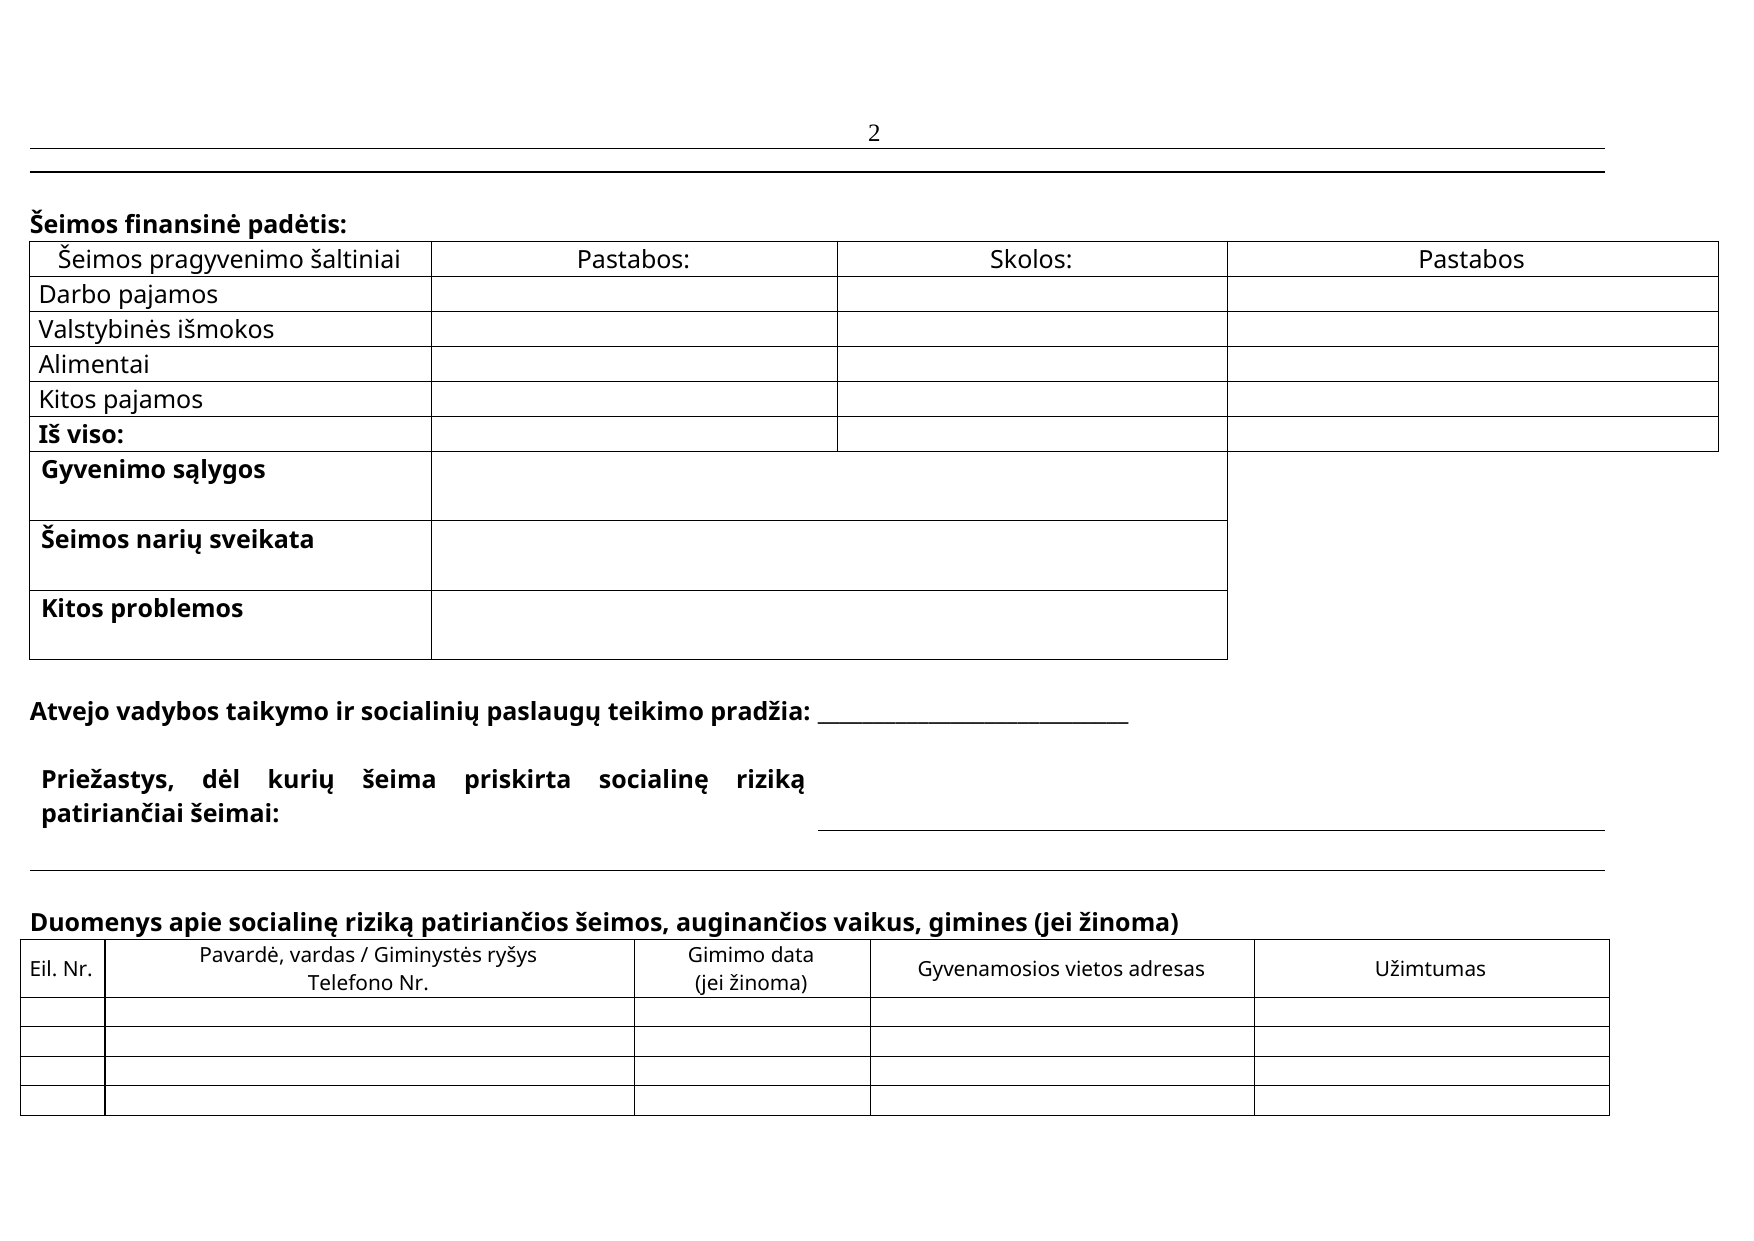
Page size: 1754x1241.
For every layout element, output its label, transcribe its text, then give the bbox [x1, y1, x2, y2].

table_cell [432, 277, 837, 311]
table_header Skolos: [838, 242, 1227, 276]
table_cell [1228, 520, 1718, 589]
table_header Priežastys, dėl kurių šeima priskirta socialinę riziką patiriančiai šeimai: [30, 762, 817, 830]
table_cell [432, 452, 1227, 520]
table_cell [21, 1057, 104, 1085]
table_cell [838, 382, 1227, 416]
table_header Šeimos pragyvenimo šaltiniai [30, 242, 431, 276]
table_cell [106, 998, 634, 1026]
table_header Gimimo data (jei žinoma) [635, 940, 870, 997]
table_header Gyvenamosios vietos adresas [871, 940, 1254, 997]
table_cell [635, 1086, 870, 1114]
table_cell [635, 1057, 870, 1085]
table_cell [1228, 452, 1718, 520]
table_cell [21, 1027, 104, 1056]
table_cell [838, 277, 1227, 311]
table_header Pastabos: [432, 242, 837, 276]
table_cell [1255, 1057, 1609, 1085]
table_cell [1255, 1086, 1609, 1114]
table_cell [1228, 590, 1718, 659]
table_cell [1255, 998, 1609, 1026]
table_cell [1228, 347, 1718, 381]
table_cell Gyvenimo sąlygos [30, 452, 431, 520]
table_cell [838, 347, 1227, 381]
table_cell [1228, 277, 1718, 311]
table_cell [432, 591, 1227, 659]
table_header Užimtumas [1255, 940, 1609, 997]
table_cell [106, 1057, 634, 1085]
table_cell [635, 1027, 870, 1056]
table_cell [432, 417, 837, 451]
table_cell [871, 998, 1254, 1026]
table_cell [30, 830, 1605, 869]
table_cell [635, 998, 870, 1026]
table_cell [871, 1086, 1254, 1114]
table_cell Iš viso: [30, 417, 431, 451]
table_cell [838, 417, 1227, 451]
table_cell [432, 312, 837, 346]
table_header [818, 762, 1605, 830]
table_cell [106, 1086, 634, 1114]
table_cell [1228, 312, 1718, 346]
table_cell [1228, 382, 1718, 416]
table_cell [871, 1027, 1254, 1056]
table_cell [1228, 417, 1718, 451]
table_cell [432, 521, 1227, 589]
table_cell Kitos pajamos [30, 382, 431, 416]
table_cell [106, 1027, 634, 1056]
table_cell [432, 347, 837, 381]
table_cell [1255, 1027, 1609, 1056]
table_cell Valstybinės išmokos [30, 312, 431, 346]
table_cell [432, 382, 837, 416]
table_cell [30, 149, 1605, 171]
table_cell [21, 998, 104, 1026]
text Atvejo vadybos taikymo ir socialinių paslaugų teikimo pradžia: ____________________________ [29, 694, 1718, 728]
table_cell Alimentai [30, 347, 431, 381]
table_header Pavardė, vardas / Giminystės ryšys Telefono Nr. [106, 940, 634, 997]
table_cell Šeimos narių sveikata [30, 521, 431, 589]
table_cell [871, 1057, 1254, 1085]
table_cell [21, 1086, 104, 1114]
table_header Eil. Nr. [21, 940, 104, 997]
table_cell Kitos problemos [30, 591, 431, 659]
text Duomenys apie socialinę riziką patiriančios šeimos, auginančios vaikus, gimines (jei žinoma) [29, 905, 1718, 939]
text Šeimos finansinė padėtis: [29, 206, 1718, 241]
table_header Pastabos [1228, 242, 1718, 276]
table_cell Darbo pajamos [30, 277, 431, 311]
table_cell [838, 312, 1227, 346]
